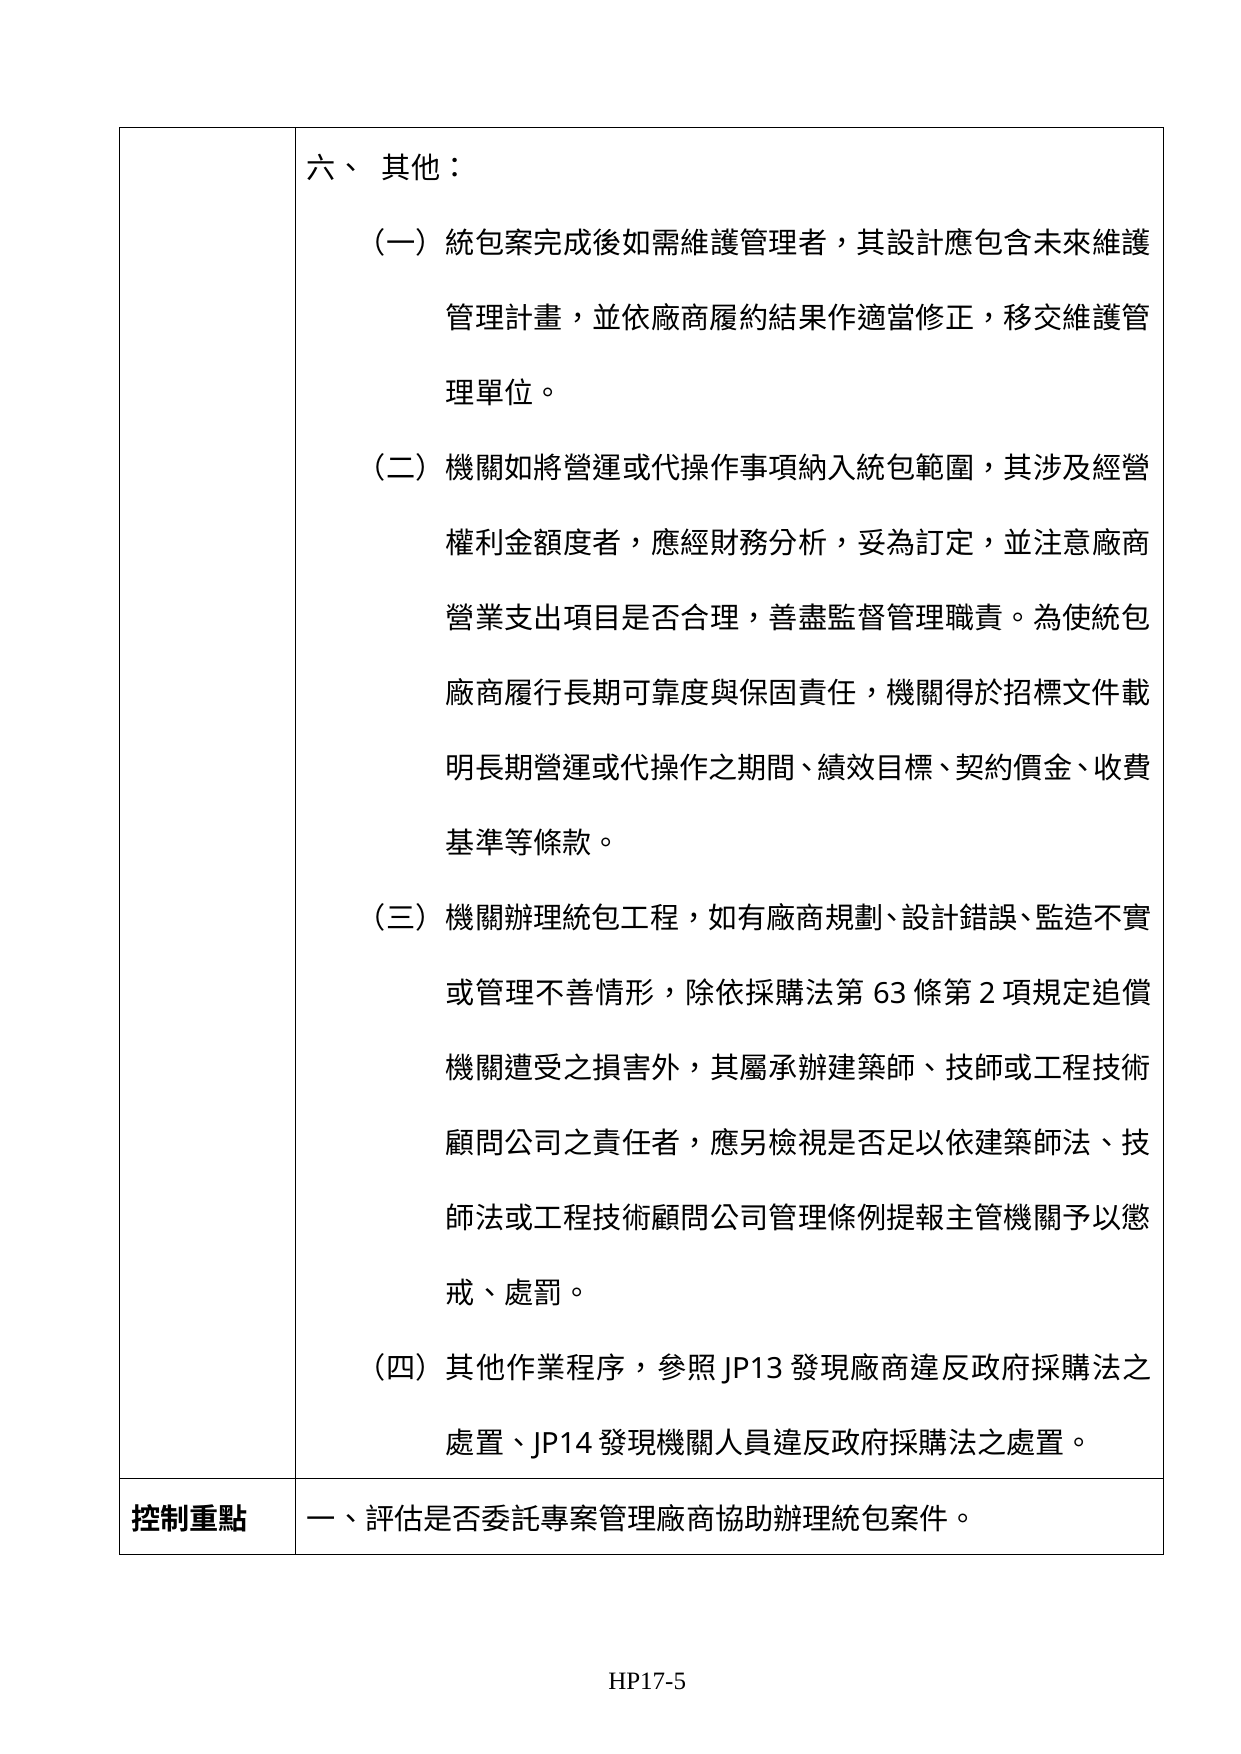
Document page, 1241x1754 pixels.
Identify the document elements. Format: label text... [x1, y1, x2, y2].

table_cell 機關得基於效率及品質之要求，將工程或財物採購中之設計與施工、供應、安裝或一定期間之維修等併於同一採購契約，以統包辦理招標。 辦理統包前評估事項： 考量機關之人力與能力是否足以勝任統包案之審查及管理工作。 機關因專業人力或能力不足，宜及早委託專案管理廠商協助辦理規劃、基本設計、評估採用統包之可行性、研擬統包招標文件、細部設計審查、施工督導與履約管理、驗收結算等工作。 招標： 採購金額在公告金額以上者，依政府採購法（下稱採購法）第19條規定，除依採購法第20條選擇性招標及第22條限制性招標辦理者外，須以公開招標之方式辦理。未達公告金額之採購，得依中央機關未達公告金額採購招標辦法規定辦理。但直轄市、縣（市）政府已依採購法第23條規定訂有未達公告金額採購招標辦法者，從其規定。 依採購案件之特性及實際需要，訂定投標廠商之基本資格，詳如投標廠商資格與特殊或巨額採購認定標準第2條至第4條規定。其屬特殊或巨額採購者，依該認定標準第5條規定，擇定投標廠商之特定資格。 評估是否允許一定家數內之廠商共同投標，並於招標文件載明。 撰寫機關需求書，作為招標之依據，並將統包實施辦法第6條規定內容，及細部設計審查事項、權責與所需時程，載明於需求書中，列為招標文件之一。 參考統包招標前置作業參考手冊，訂定投標廠商服務建議書撰寫內容，並納入評選或評分項目，落實審查。 訂定招標文件時，應包括統包實施辦法第6條至第9條規定及統包作業須知第6點所載事項，並以採用採購法主管機關訂定之範本為原則。 視統包案件之規模、複雜程度及性質，考量廠商準備投標文件所需時間，合理訂定等標期，不宜逕以招標期限標準規定之下限期限定之。 如屬查核金額以上之工程採購，除有特殊情形外，依公共工程招標文件公開閱覽制度實施要點，於公告招標前辦理招標文件公開閱覽。 決標： 統包採購甄選廠商之程序涉及審查廠商提出之設計、圖說、計畫之優劣，屬異質採購，其決標原則，依個案特性採最有利標，或依採購法施行細則第64條之2規定辦理。 採用最有利標決標之統包案件，應依採購法第56條、最有利標評選辦法規定辦理；巨額工程採購之決標原則，依「機關巨額工程採購採最有利標決標作業要點」於招標前提報採購審查小組審查。另機關如已依相關補助規定決定採最有利標決標，且無其他需協助審查事項，免再依「機關巨額工程採購採最有利標決標作業要點」提報採購審查小組審查。 其他作業程序，參照JP02訂定底價、JP03開標作業、JP04審標作業、JP05減價作業、JP06決標（適用最有利標決標）、JP09決標（評分及格最低標）。 履約管理及驗收： 機關或專案管理廠商應落實履約階段之設計審查作業，避免發生廠商圖說過於簡略、缺漏，而機關仍接受其圖說並同意施工之情形。 統包廠商實際施作或供應之項目與契約所附詳細表有減少者，其金額不予給付。但可證明移作其他變更項目之用者，不在此限。 統包契約所附詳細表所列項目及數量係由廠商自行提列，其結算，不適用一般工程慣用之「個別項目實作數量較契約所定數量增減達一定比率以上時，其逾一定比率之部分，得以變更設計增減契約價金」方式。實作數量之減少，以有正當理由者始得為之。 統包工程採購主辦機關、監造單位與專案管理廠商之權責劃分，請參考「統包模式之工程進度及品質管理參考手冊」第二章及「公共工程履約權責劃分及管理應注意事項」附表一。 機關對於統包得標廠商，應督促其切實履行契約，不得任意變更。 其他作業程序，參照JP10履約管理、JP11驗收。 其他： 統包案完成後如需維護管理者，其設計應包含未來維護管理計畫，並依廠商履約結果作適當修正，移交維護管理單位。 機關如將營運或代操作事項納入統包範圍，其涉及經營權利金額度者，應經財務分析，妥為訂定，並注意廠商營業支出項目是否合理，善盡監督管理職責。為使統包廠商履行長期可靠度與保固責任，機關得於招標文件載明長期營運或代操作之期間、績效目標、契約價金、收費基準等條款。 機關辦理統包工程，如有廠商規劃、設計錯誤、監造不實或管理不善情形，除依採購法第63條第2項規定追償機關遭受之損害外，其屬承辦建築師、技師或工程技術顧問公司之責任者，應另檢視是否足以依建築師法、技師法或工程技術顧問公司管理條例提報主管機關予以懲戒、處罰。 其他作業程序，參照JP13發現廠商違反政府採購法之處置、JP14發現機關人員違反政府採購法之處置。 [296, 128, 1163, 1478]
table_cell [120, 128, 295, 1478]
table_cell 一、評估是否委託專案管理廠商協助辦理統包案件。 [296, 1479, 1163, 1554]
table_cell 控制重點 [120, 1479, 295, 1554]
